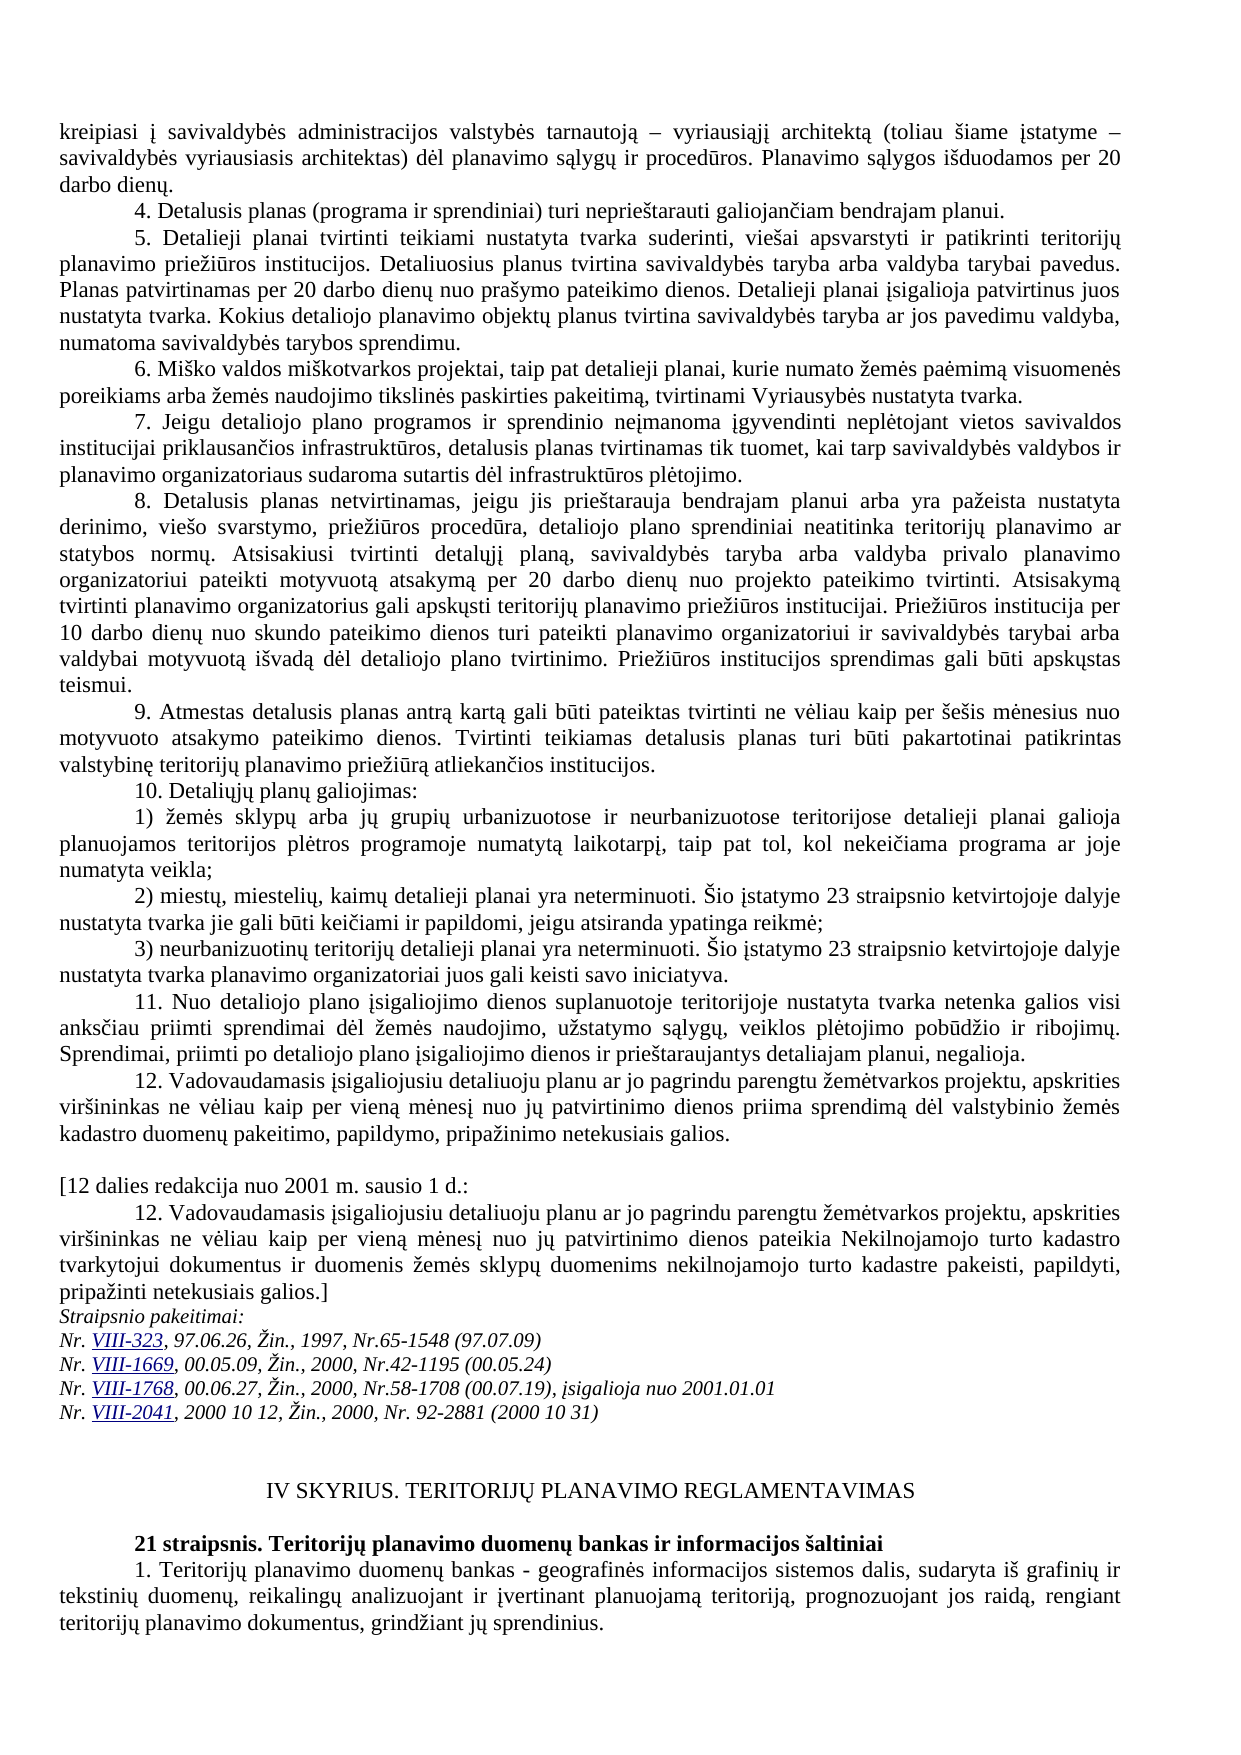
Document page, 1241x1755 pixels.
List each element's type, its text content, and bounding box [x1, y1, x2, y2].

text 12. Vadovaudamasis įsigaliojusiu detaliuoju planu ar jo pagrindu parengtu žemėtvarkos projektu, apskrities viršininkas ne vėliau kaip per vieną mėnesį nuo jų patvirtinimo dienos priima sprendimą dėl valstybinio žemės kadastro duomenų pakeitimo, papildymo, pripažinimo netekusiais galios. [59, 1067, 1122, 1146]
text 11. Nuo detaliojo plano įsigaliojimo dienos suplanuotoje teritorijoje nustatyta tvarka netenka galios visi anksčiau priimti sprendimai dėl žemės naudojimo, užstatymo sąlygų, veiklos plėtojimo pobūdžio ir ribojimų. Sprendimai, priimti po detaliojo plano įsigaliojimo dienos ir prieštaraujantys detaliajam planui, negalioja. [59, 988, 1122, 1067]
text 6. Miško valdos miškotvarkos projektai, taip pat detalieji planai, kurie numato žemės paėmimą visuomenės poreikiams arba žemės naudojimo tikslinės paskirties pakeitimą, tvirtinami Vyriausybės nustatyta tvarka. [59, 355, 1122, 408]
text 1. Teritorijų planavimo duomenų bankas - geografinės informacijos sistemos dalis, sudaryta iš grafinių ir tekstinių duomenų, reikalingų analizuojant ir įvertinant planuojamą teritoriją, prognozuojant jos raidą, rengiant teritorijų planavimo dokumentus, grindžiant jų sprendinius. [59, 1556, 1122, 1635]
text 4. Detalusis planas (programa ir sprendiniai) turi neprieštarauti galiojančiam bendrajam planui. [59, 197, 1122, 223]
text Nr. VIII-1669, 00.05.09, Žin., 2000, Nr.42-1195 (00.05.24) [59, 1352, 1122, 1376]
text IV SKYRIUS. TERITORIJŲ PLANAVIMO REGLAMENTAVIMAS [59, 1477, 1122, 1503]
text 21 straipsnis. Teritorijų planavimo duomenų bankas ir informacijos šaltiniai [59, 1530, 1122, 1556]
text 1) žemės sklypų arba jų grupių urbanizuotose ir neurbanizuotose teritorijose detalieji planai galioja planuojamos teritorijos plėtros programoje numatytą laikotarpį, taip pat tol, kol nekeičiama programa ar joje numatyta veikla; [59, 803, 1122, 882]
text [12 dalies redakcija nuo 2001 m. sausio 1 d.: [59, 1172, 1122, 1199]
text 8. Detalusis planas netvirtinamas, jeigu jis prieštarauja bendrajam planui arba yra pažeista nustatyta derinimo, viešo svarstymo, priežiūros procedūra, detaliojo plano sprendiniai neatitinka teritorijų planavimo ar statybos normų. Atsisakiusi tvirtinti detalųjį planą, savivaldybės taryba arba valdyba privalo planavimo organizatoriui pateikti motyvuotą atsakymą per 20 darbo dienų nuo projekto pateikimo tvirtinti. Atsisakymą tvirtinti planavimo organizatorius gali apskųsti teritorijų planavimo priežiūros institucijai. Priežiūros institucija per 10 darbo dienų nuo skundo pateikimo dienos turi pateikti planavimo organizatoriui ir savivaldybės tarybai arba valdybai motyvuotą išvadą dėl detaliojo plano tvirtinimo. Priežiūros institucijos sprendimas gali būti apskųstas teismui. [59, 487, 1122, 698]
text 9. Atmestas detalusis planas antrą kartą gali būti pateiktas tvirtinti ne vėliau kaip per šešis mėnesius nuo motyvuoto atsakymo pateikimo dienos. Tvirtinti teikiamas detalusis planas turi būti pakartotinai patikrintas valstybinę teritorijų planavimo priežiūrą atliekančios institucijos. [59, 698, 1122, 777]
text Nr. VIII-1768, 00.06.27, Žin., 2000, Nr.58-1708 (00.07.19), įsigalioja nuo 2001.01.01 [59, 1376, 1122, 1400]
text 7. Jeigu detaliojo plano programos ir sprendinio neįmanoma įgyvendinti neplėtojant vietos savivaldos institucijai priklausančios infrastruktūros, detalusis planas tvirtinamas tik tuomet, kai tarp savivaldybės valdybos ir planavimo organizatoriaus sudaroma sutartis dėl infrastruktūros plėtojimo. [59, 408, 1122, 487]
text 5. Detalieji planai tvirtinti teikiami nustatyta tvarka suderinti, viešai apsvarstyti ir patikrinti teritorijų planavimo priežiūros institucijos. Detaliuosius planus tvirtina savivaldybės taryba arba valdyba tarybai pavedus. Planas patvirtinamas per 20 darbo dienų nuo prašymo pateikimo dienos. Detalieji planai įsigalioja patvirtinus juos nustatyta tvarka. Kokius detaliojo planavimo objektų planus tvirtina savivaldybės taryba ar jos pavedimu valdyba, numatoma savivaldybės tarybos sprendimu. [59, 223, 1122, 355]
text 3) neurbanizuotinų teritorijų detalieji planai yra neterminuoti. Šio įstatymo 23 straipsnio ketvirtojoje dalyje nustatyta tvarka planavimo organizatoriai juos gali keisti savo iniciatyva. [59, 935, 1122, 988]
text 10. Detaliųjų planų galiojimas: [59, 777, 1122, 803]
text 2) miestų, miestelių, kaimų detalieji planai yra neterminuoti. Šio įstatymo 23 straipsnio ketvirtojoje dalyje nustatyta tvarka jie gali būti keičiami ir papildomi, jeigu atsiranda ypatinga reikmė; [59, 882, 1122, 935]
text Nr. VIII-2041, 2000 10 12, Žin., 2000, Nr. 92-2881 (2000 10 31) [59, 1400, 1122, 1424]
text kreipiasi į savivaldybės administracijos valstybės tarnautoją – vyriausiąjį architektą (toliau šiame įstatyme – savivaldybės vyriausiasis architektas) dėl planavimo sąlygų ir procedūros. Planavimo sąlygos išduodamos per 20 darbo dienų. [59, 118, 1122, 197]
text 12. Vadovaudamasis įsigaliojusiu detaliuoju planu ar jo pagrindu parengtu žemėtvarkos projektu, apskrities viršininkas ne vėliau kaip per vieną mėnesį nuo jų patvirtinimo dienos pateikia Nekilnojamojo turto kadastro tvarkytojui dokumentus ir duomenis žemės sklypų duomenims nekilnojamojo turto kadastre pakeisti, papildyti, pripažinti netekusiais galios.] [59, 1199, 1122, 1304]
text Nr. VIII-323, 97.06.26, Žin., 1997, Nr.65-1548 (97.07.09) [59, 1328, 1122, 1352]
text Straipsnio pakeitimai: [59, 1304, 1122, 1328]
